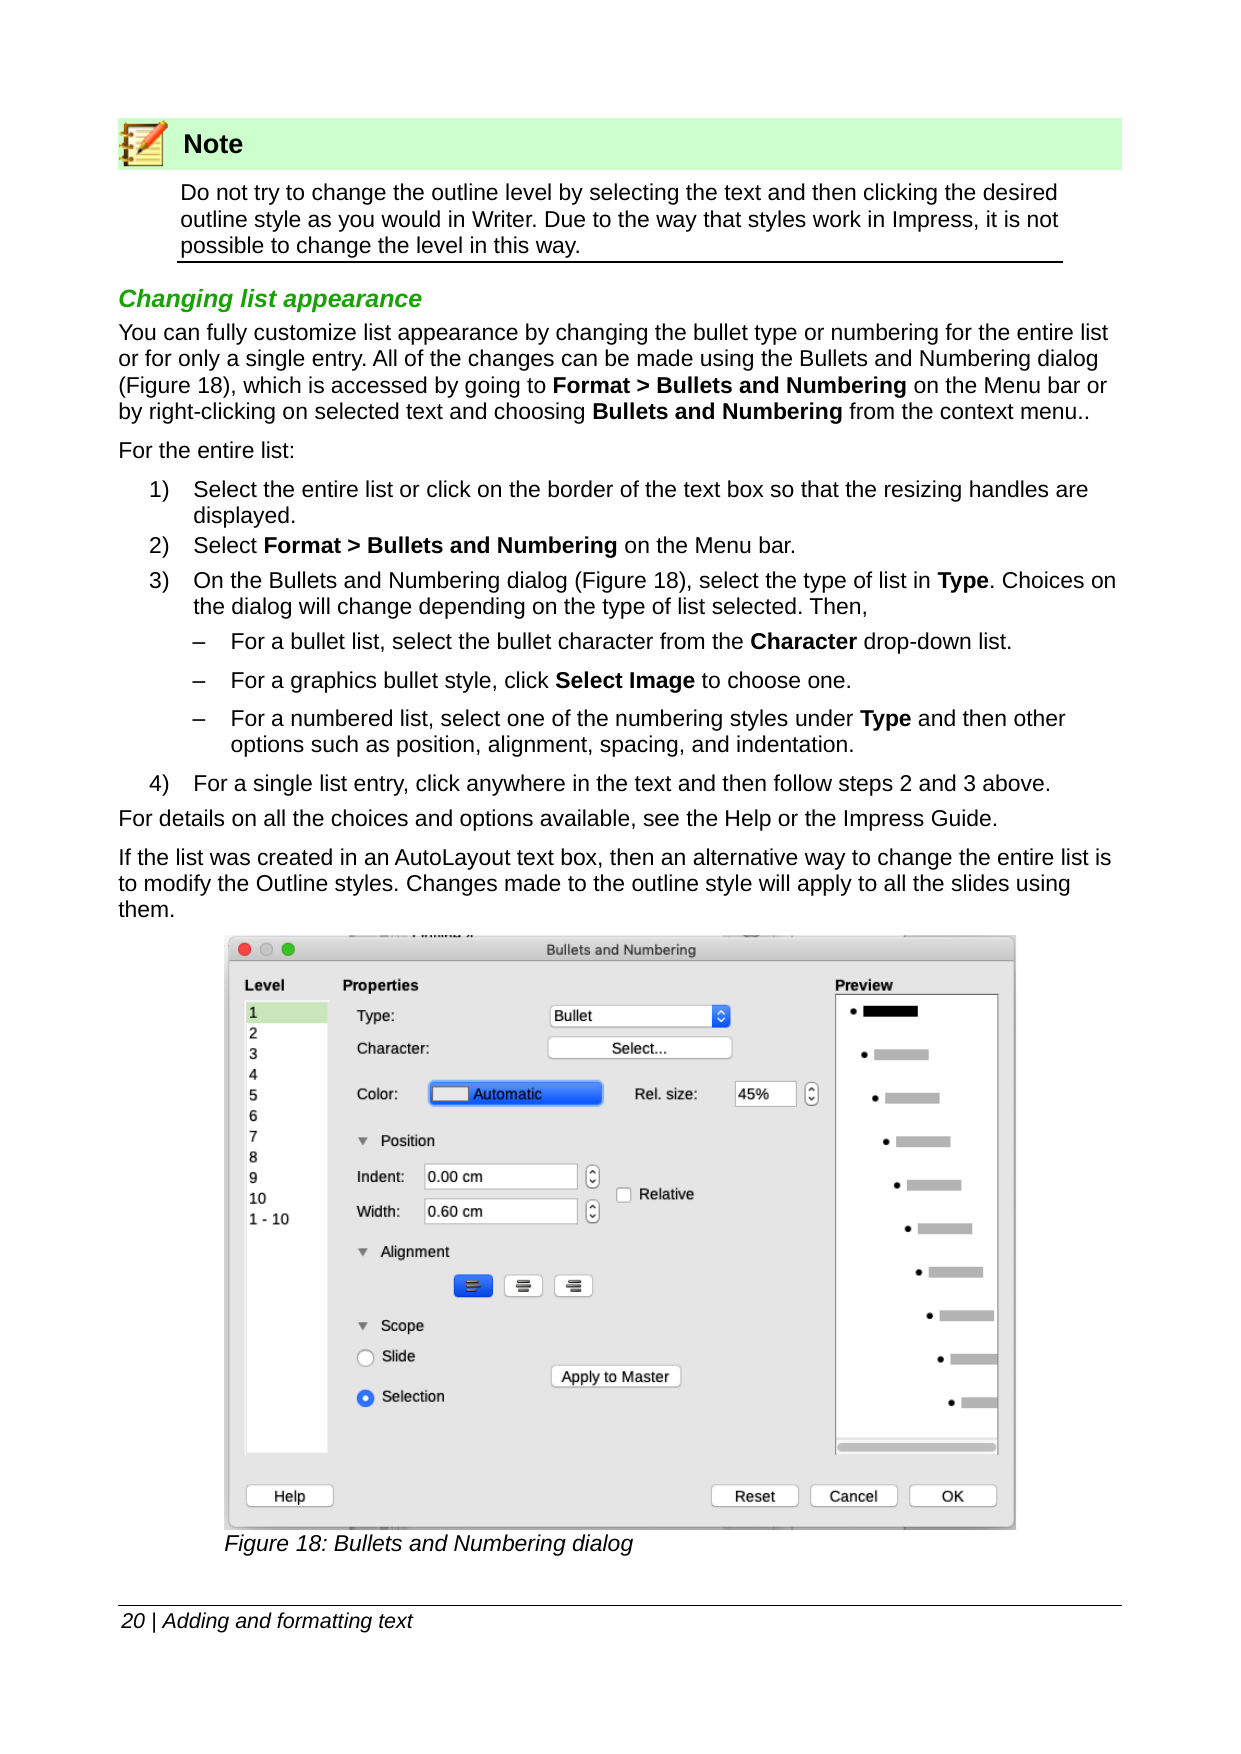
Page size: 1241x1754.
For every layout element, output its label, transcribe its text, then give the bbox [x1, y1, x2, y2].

text Do not try to change the outline level by selecting the text and then clicking the desired outline style as you would in Writer. Due to the way that styles work in Impress, it is not possible to change the level in this way. [177, 176, 1063, 261]
picture [224, 935, 1017, 1530]
text You can fully customize list appearance by changing the bullet type or numbering for the entire list or for only a single entry. All of the changes can be made using the Bullets and Numbering dialog (Figure 18), which is accessed by going to Format > Bullets and Numbering on the Menu bar or by right-clicking on selected text and choosing Bullets and Numbering from the context menu.. [118, 319, 1122, 424]
subtitle Changing list appearance [118, 284, 1122, 313]
list For a bullet list, select the bullet character from the Character drop-down list. [192, 628, 1122, 655]
list For the entire list: [118, 437, 1122, 463]
picture [119, 119, 170, 170]
list For a single list entry, click anywhere in the text and then follow steps 2 and 3 above. [169, 770, 1122, 796]
text Figure 18: Bullets and Numbering dialog [224, 1530, 1016, 1556]
list For a graphics bullet style, click Select Image to choose one. [192, 667, 1122, 693]
list Select the entire list or click on the border of the text box so that the resizing handles are displayed. [169, 476, 1122, 528]
list For a numbered list, select one of the numbering styles under Type and then other options such as position, alignment, spacing, and indentation. [192, 705, 1122, 758]
subtitle Note [118, 118, 1122, 170]
list On the Bullets and Numbering dialog (Figure 18), select the type of list in Type. Choices on the dialog will change depending on the type of list selected. Then, [169, 567, 1122, 619]
list Select Format > Bullets and Numbering on the Menu bar. [169, 532, 1122, 558]
text For details on all the choices and options available, see the Help or the Impress Guide. [118, 805, 1122, 831]
text If the list was created in an AutoLayout text box, then an alternative way to change the entire list is to modify the Outline styles. Changes made to the outline style will apply to all the slides using them. [118, 844, 1122, 923]
